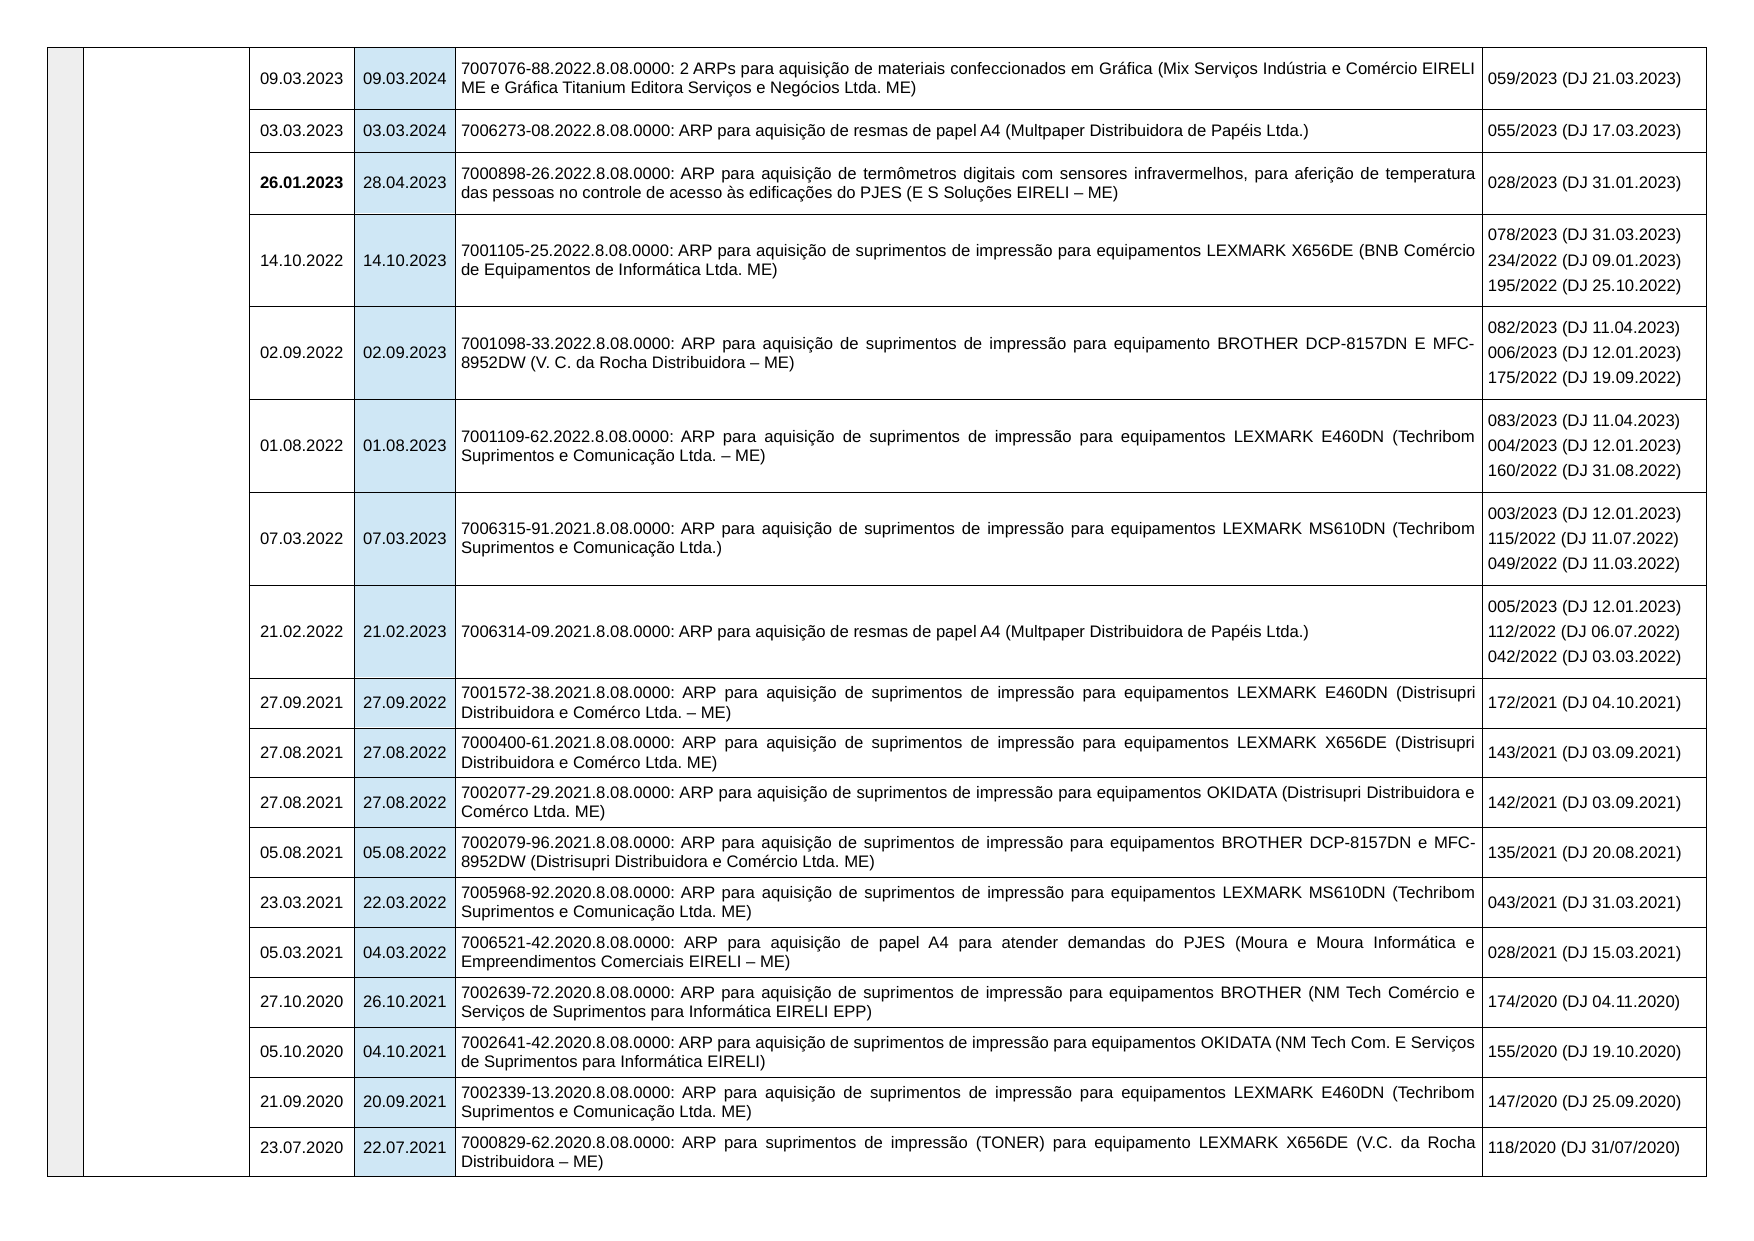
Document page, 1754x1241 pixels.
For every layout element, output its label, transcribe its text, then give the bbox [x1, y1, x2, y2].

table_cell 03.03.2023 [250, 110, 354, 152]
table_cell 043/2021 (DJ 31.03.2021) [1483, 878, 1706, 927]
table_cell 7000898-26.2022.8.08.0000: ARP para aquisição de termômetros digitais com sensores infravermelhos, para aferição de temperatura das pessoas no controle de acesso às edificações do PJES (E S Soluções EIRELI – ME) [456, 153, 1482, 213]
table_cell 7007076-88.2022.8.08.0000: 2 ARPs para aquisição de materiais confeccionados em Gráfica (Mix Serviços Indústria e Comércio EIRELI ME e Gráfica Titanium Editora Serviços e Negócios Ltda. ME) [456, 48, 1482, 109]
table_cell 23.07.2020 [250, 1128, 354, 1176]
table_cell 7006314-09.2021.8.08.0000: ARP para aquisição de resmas de papel A4 (Multpaper Distribuidora de Papéis Ltda.) [456, 586, 1482, 677]
table_cell 005/2023 (DJ 12.01.2023) 112/2022 (DJ 06.07.2022) 042/2022 (DJ 03.03.2022) [1483, 586, 1706, 677]
table_cell 28.04.2023 [355, 153, 455, 213]
table_cell 02.09.2023 [355, 307, 455, 399]
table_cell 01.08.2022 [250, 400, 354, 492]
table_cell 082/2023 (DJ 11.04.2023) 006/2023 (DJ 12.01.2023) 175/2022 (DJ 19.09.2022) [1483, 307, 1706, 399]
table_cell 028/2021 (DJ 15.03.2021) [1483, 928, 1706, 977]
table_cell 7001109-62.2022.8.08.0000: ARP para aquisição de suprimentos de impressão para equipamentos LEXMARK E460DN (Techribom Suprimentos e Comunicação Ltda. – ME) [456, 400, 1482, 492]
table_cell 04.10.2021 [355, 1028, 455, 1077]
table_cell 27.09.2021 [250, 679, 354, 727]
table_cell 078/2023 (DJ 31.03.2023) 234/2022 (DJ 09.01.2023) 195/2022 (DJ 25.10.2022) [1483, 215, 1706, 306]
table_cell 7006521-42.2020.8.08.0000: ARP para aquisição de papel A4 para atender demandas do PJES (Moura e Moura Informática e Empreendimentos Comerciais EIRELI – ME) [456, 928, 1482, 977]
table_cell 14.10.2023 [355, 215, 455, 306]
table_cell 059/2023 (DJ 21.03.2023) [1483, 48, 1706, 109]
table_cell 7001098-33.2022.8.08.0000: ARP para aquisição de suprimentos de impressão para equipamento BROTHER DCP-8157DN E MFC-8952DW (V. C. da Rocha Distribuidora – ME) [456, 307, 1482, 399]
table_cell 22.07.2021 [355, 1128, 455, 1176]
table_cell 118/2020 (DJ 31/07/2020) [1483, 1128, 1706, 1176]
table_cell 174/2020 (DJ 04.11.2020) [1483, 978, 1706, 1027]
table_cell 27.08.2021 [250, 778, 354, 827]
table_cell 21.02.2022 [250, 586, 354, 677]
table_cell 05.08.2022 [355, 828, 455, 877]
table_cell 135/2021 (DJ 20.08.2021) [1483, 828, 1706, 877]
table_cell 07.03.2022 [250, 493, 354, 585]
table_cell 03.03.2024 [355, 110, 455, 152]
table_cell 7006273-08.2022.8.08.0000: ARP para aquisição de resmas de papel A4 (Multpaper Distribuidora de Papéis Ltda.) [456, 110, 1482, 152]
table_cell 27.09.2022 [355, 679, 455, 727]
table_cell 028/2023 (DJ 31.01.2023) [1483, 153, 1706, 213]
table_cell 7000829-62.2020.8.08.0000: ARP para suprimentos de impressão (TONER) para equipamento LEXMARK X656DE (V.C. da Rocha Distribuidora – ME) [456, 1128, 1482, 1176]
table_cell 27.08.2022 [355, 729, 455, 777]
table_cell 14.10.2022 [250, 215, 354, 306]
table_cell 7006315-91.2021.8.08.0000: ARP para aquisição de suprimentos de impressão para equipamentos LEXMARK MS610DN (Techribom Suprimentos e Comunicação Ltda.) [456, 493, 1482, 585]
table_cell 7005968-92.2020.8.08.0000: ARP para aquisição de suprimentos de impressão para equipamentos LEXMARK MS610DN (Techribom Suprimentos e Comunicação Ltda. ME) [456, 878, 1482, 927]
table_cell 055/2023 (DJ 17.03.2023) [1483, 110, 1706, 152]
table_cell 23.03.2021 [250, 878, 354, 927]
table_cell 7002639-72.2020.8.08.0000: ARP para aquisição de suprimentos de impressão para equipamentos BROTHER (NM Tech Comércio e Serviços de Suprimentos para Informática EIRELI EPP) [456, 978, 1482, 1027]
table_cell 21.02.2023 [355, 586, 455, 677]
table_cell 07.03.2023 [355, 493, 455, 585]
table_cell 7001105-25.2022.8.08.0000: ARP para aquisição de suprimentos de impressão para equipamentos LEXMARK X656DE (BNB Comércio de Equipamentos de Informática Ltda. ME) [456, 215, 1482, 306]
table_cell 01.08.2023 [355, 400, 455, 492]
table_cell 02.09.2022 [250, 307, 354, 399]
table_cell 142/2021 (DJ 03.09.2021) [1483, 778, 1706, 827]
table_cell 05.03.2021 [250, 928, 354, 977]
table_cell 22.03.2022 [355, 878, 455, 927]
table_cell 09.03.2024 [355, 48, 455, 109]
table_cell 172/2021 (DJ 04.10.2021) [1483, 679, 1706, 727]
table_cell 27.08.2022 [355, 778, 455, 827]
table_cell 155/2020 (DJ 19.10.2020) [1483, 1028, 1706, 1077]
table_cell 143/2021 (DJ 03.09.2021) [1483, 729, 1706, 777]
table_cell 26.01.2023 [250, 153, 354, 213]
table_cell 083/2023 (DJ 11.04.2023) 004/2023 (DJ 12.01.2023) 160/2022 (DJ 31.08.2022) [1483, 400, 1706, 492]
table_cell 7002077-29.2021.8.08.0000: ARP para aquisição de suprimentos de impressão para equipamentos OKIDATA (Distrisupri Distribuidora e Comérco Ltda. ME) [456, 778, 1482, 827]
table_cell 05.10.2020 [250, 1028, 354, 1077]
table_cell 7002339-13.2020.8.08.0000: ARP para aquisição de suprimentos de impressão para equipamentos LEXMARK E460DN (Techribom Suprimentos e Comunicação Ltda. ME) [456, 1078, 1482, 1127]
table_cell 04.03.2022 [355, 928, 455, 977]
table_cell 147/2020 (DJ 25.09.2020) [1483, 1078, 1706, 1127]
table_cell 7001572-38.2021.8.08.0000: ARP para aquisição de suprimentos de impressão para equipamentos LEXMARK E460DN (Distrisupri Distribuidora e Comérco Ltda. – ME) [456, 679, 1482, 727]
table_cell 20.09.2021 [355, 1078, 455, 1127]
table_cell 7000400-61.2021.8.08.0000: ARP para aquisição de suprimentos de impressão para equipamentos LEXMARK X656DE (Distrisupri Distribuidora e Comérco Ltda. ME) [456, 729, 1482, 777]
table_cell 26.10.2021 [355, 978, 455, 1027]
table_cell [48, 48, 83, 1176]
table_cell 7002641-42.2020.8.08.0000: ARP para aquisição de suprimentos de impressão para equipamentos OKIDATA (NM Tech Com. E Serviços de Suprimentos para Informática EIRELI) [456, 1028, 1482, 1077]
table_cell 7002079-96.2021.8.08.0000: ARP para aquisição de suprimentos de impressão para equipamentos BROTHER DCP-8157DN e MFC-8952DW (Distrisupri Distribuidora e Comércio Ltda. ME) [456, 828, 1482, 877]
table_cell 09.03.2023 [250, 48, 354, 109]
table_cell [84, 48, 249, 1176]
table_cell 003/2023 (DJ 12.01.2023) 115/2022 (DJ 11.07.2022) 049/2022 (DJ 11.03.2022) [1483, 493, 1706, 585]
table_cell 21.09.2020 [250, 1078, 354, 1127]
table_cell 27.10.2020 [250, 978, 354, 1027]
table_cell 27.08.2021 [250, 729, 354, 777]
table_cell 05.08.2021 [250, 828, 354, 877]
